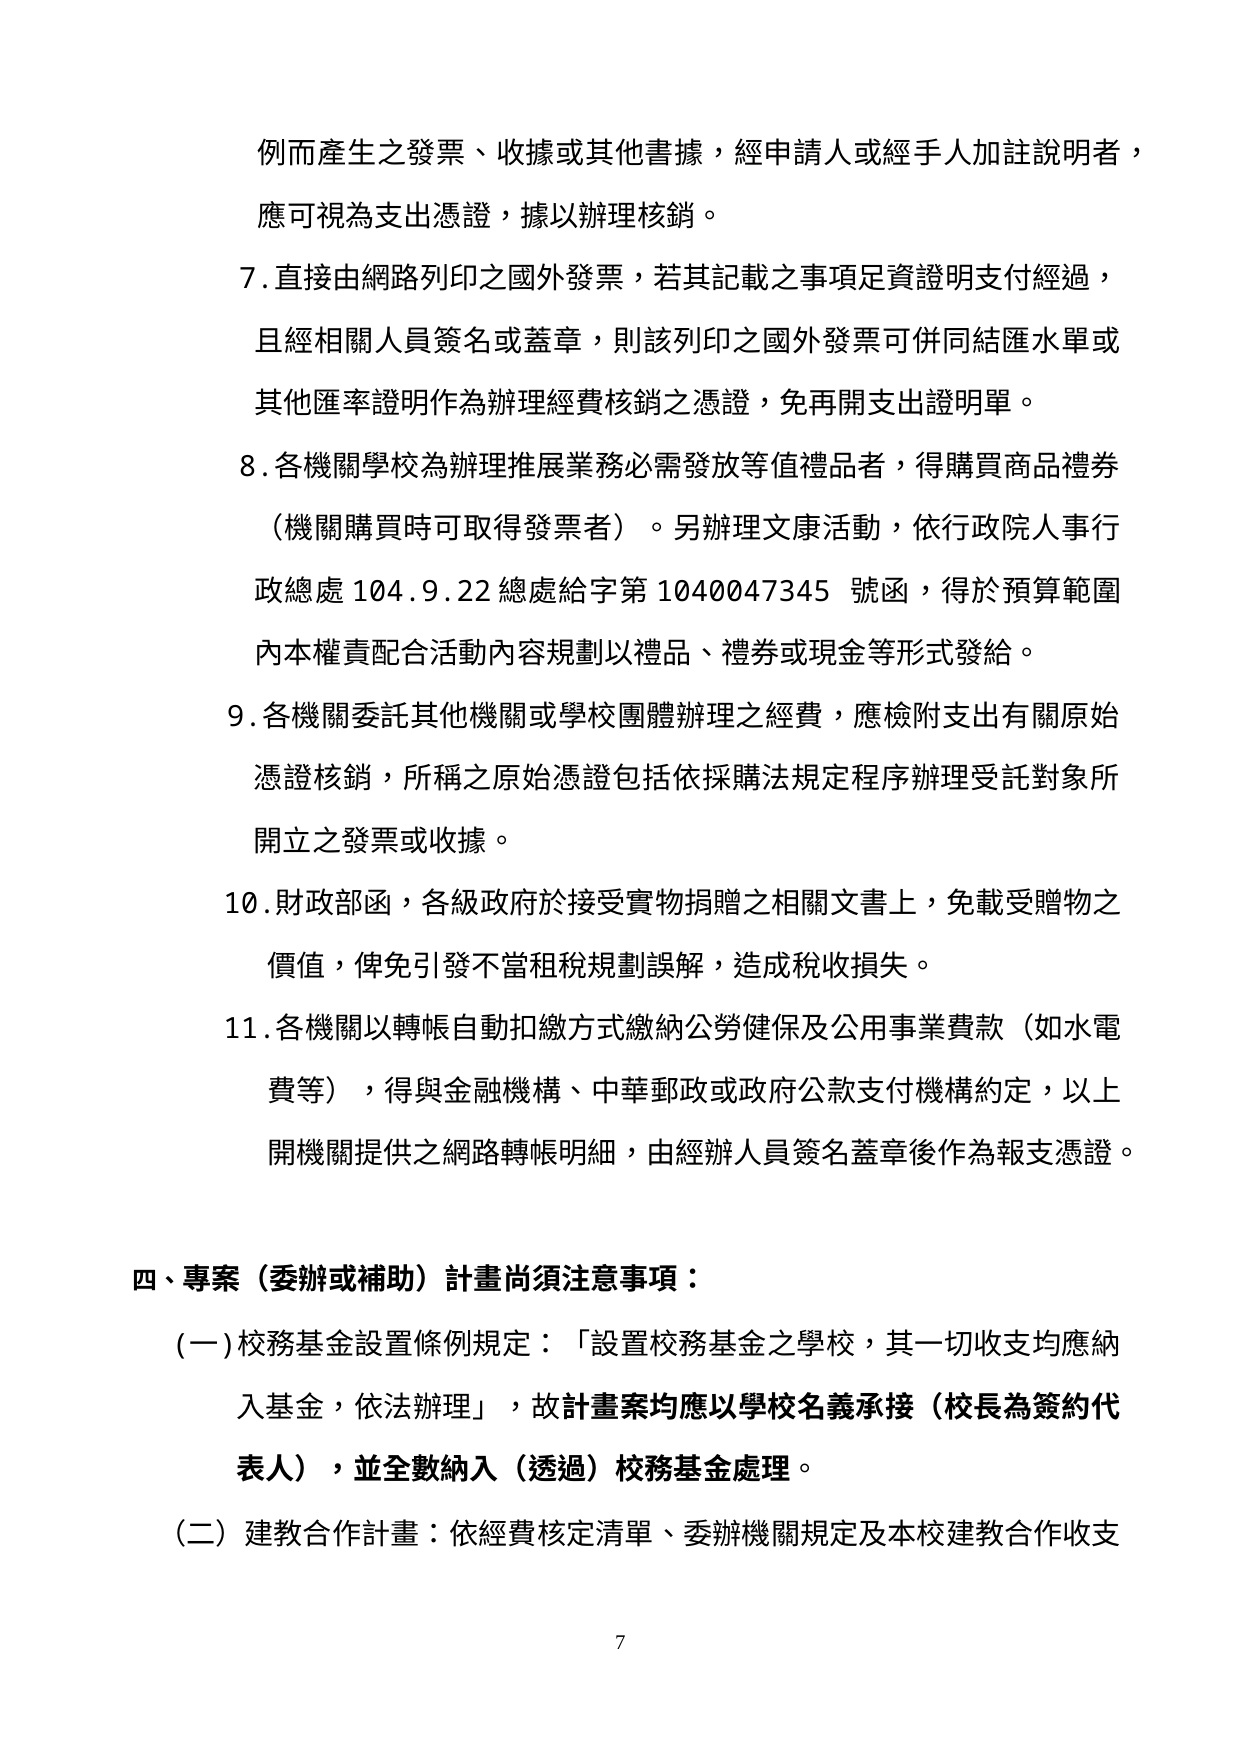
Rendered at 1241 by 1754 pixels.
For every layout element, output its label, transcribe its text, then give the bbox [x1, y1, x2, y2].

text 11.各機關以轉帳自動扣繳方式繳納公勞健保及公用事業費款（如水電費等），得與金融機構、中華郵政或政府公款支付機構約定，以上開機關提供之網路轉帳明細，由經辦人員簽名蓋章後作為報支憑證。 [223, 984, 1122, 1172]
text 四、專案（委辦或補助）計畫尚須注意事項： [132, 1235, 1122, 1298]
text 7.直接由網路列印之國外發票，若其記載之事項足資證明支付經過，且經相關人員簽名或蓋章，則該列印之國外發票可併同結匯水單或其他匯率證明作為辦理經費核銷之憑證，免再開支出證明單。 [169, 234, 1122, 422]
text 9.各機關委託其他機關或學校團體辦理之經費，應檢附支出有關原始憑證核銷，所稱之原始憑證包括依採購法規定程序辦理受託對象所開立之發票或收據。 [227, 672, 1122, 859]
text 6.國外或大陸地區取得之憑證，足以證明支付之事實，且係依其慣例而產生之發票、收據或其他書據，經申請人或經手人加註說明者，應可視為支出憑證，據以辦理核銷。 [156, 109, 1122, 234]
subtitle （二）建教合作計畫：依經費核定清單、委辦機關規定及本校建教合作收支 [157, 1490, 1122, 1553]
subtitle (一)校務基金設置條例規定：「設置校務基金之學校，其一切收支均應納入基金，依法辦理」，故計畫案均應以學校名義承接（校長為簽約代表人），並全數納入（透過）校務基金處理。 [172, 1300, 1122, 1488]
text 10.財政部函，各級政府於接受實物捐贈之相關文書上，免載受贈物之價值，俾免引發不當租稅規劃誤解，造成稅收損失。 [223, 859, 1122, 984]
text 8.各機關學校為辦理推展業務必需發放等值禮品者，得購買商品禮券（機關購買時可取得發票者）。另辦理文康活動，依行政院人事行政總處104.9.22總處給字第1040047345 號函，得於預算範圍內本權責配合活動內容規劃以禮品、禮券或現金等形式發給。 [169, 422, 1122, 672]
